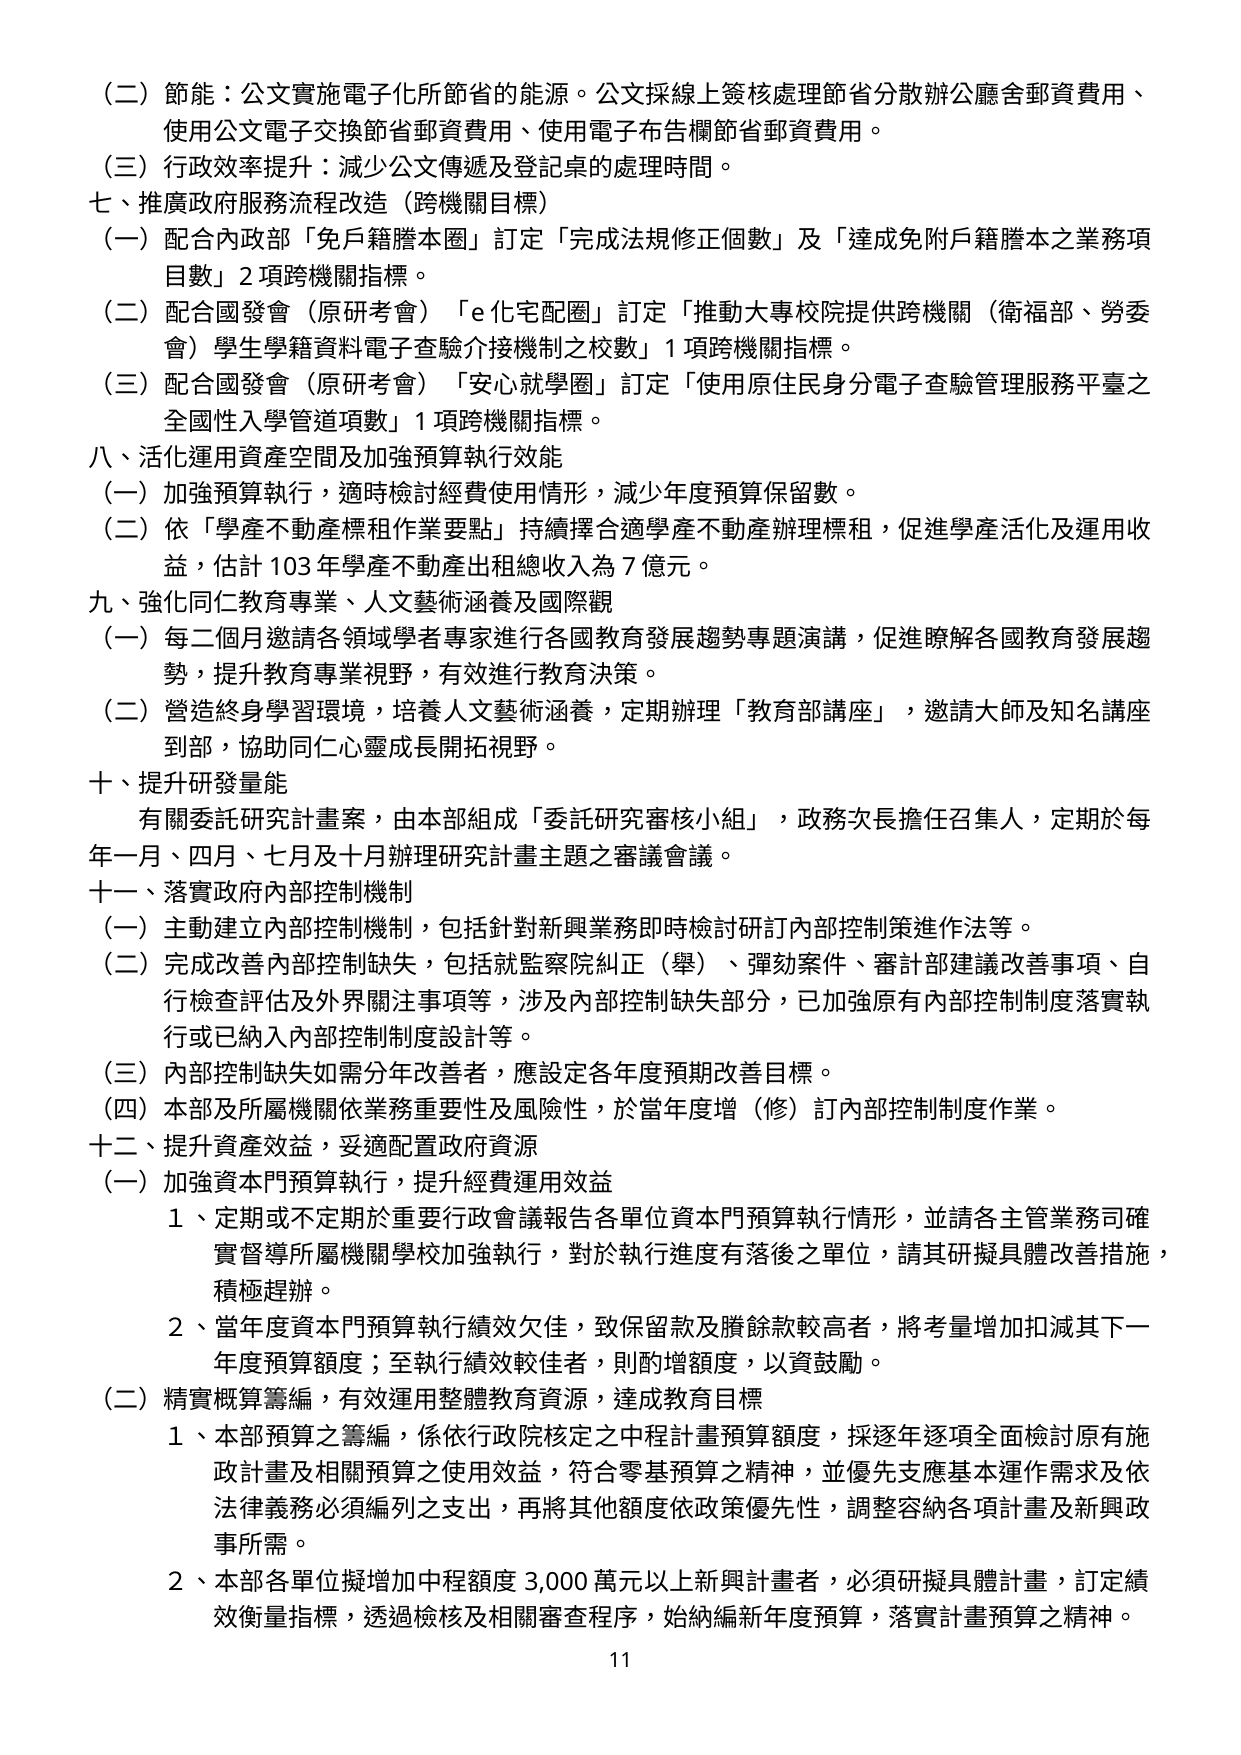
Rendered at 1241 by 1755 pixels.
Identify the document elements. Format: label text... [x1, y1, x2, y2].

text 八、活化運用資產空間及加強預算執行效能 [89, 437, 1152, 474]
text １、本部預算之籌編，係依行政院核定之中程計畫預算額度，採逐年逐項全面檢討原有施政計畫及相關預算之使用效益，符合零基預算之精神，並優先支應基本運作需求及依法律義務必須編列之支出，再將其他額度依政策優先性，調整容納各項計畫及新興政事所需。 [164, 1416, 1152, 1561]
text （二）配合國發會（原研考會）「e化宅配圈」訂定「推動大專校院提供跨機關（衛福部、勞委會）學生學籍資料電子查驗介接機制之校數」1項跨機關指標。 [89, 292, 1152, 365]
text （二）節能：公文實施電子化所節省的能源。公文採線上簽核處理節省分散辦公廳舍郵資費用、使用公文電子交換節省郵資費用、使用電子布告欄節省郵資費用。 [89, 75, 1152, 147]
text 有關委託研究計畫案，由本部組成「委託研究審核小組」，政務次長擔任召集人，定期於每年一月、四月、七月及十月辦理研究計畫主題之審議會議。 [89, 800, 1152, 872]
text （一）配合內政部「免戶籍謄本圈」訂定「完成法規修正個數」及「達成免附戶籍謄本之業務項目數」2項跨機關指標。 [89, 220, 1152, 292]
text （一）加強資本門預算執行，提升經費運用效益 [89, 1162, 1152, 1199]
text （一）主動建立內部控制機制，包括針對新興業務即時檢討研訂內部控制策進作法等。 [89, 909, 1152, 945]
text ２、本部各單位擬增加中程額度3,000萬元以上新興計畫者，必須研擬具體計畫，訂定績效衡量指標，透過檢核及相關審查程序，始納編新年度預算，落實計畫預算之精神。 [164, 1561, 1152, 1634]
text （一）加強預算執行，適時檢討經費使用情形，減少年度預算保留數。 [89, 474, 1152, 510]
text （二）精實概算籌編，有效運用整體教育資源，達成教育目標 [89, 1380, 1152, 1416]
text （二）依「學產不動產標租作業要點」持續擇合適學產不動產辦理標租，促進學產活化及運用收益，估計103年學產不動產出租總收入為7億元。 [89, 510, 1152, 582]
text （二）完成改善內部控制缺失，包括就監察院糾正（舉）、彈劾案件、審計部建議改善事項、自行檢查評估及外界關注事項等，涉及內部控制缺失部分，已加強原有內部控制制度落實執行或已納入內部控制制度設計等。 [89, 945, 1152, 1054]
text （四）本部及所屬機關依業務重要性及風險性，於當年度增（修）訂內部控制制度作業。 [89, 1090, 1152, 1126]
text 十、提升研發量能 [89, 764, 1152, 800]
text 十二、提升資產效益，妥適配置政府資源 [89, 1126, 1152, 1162]
text 九、強化同仁教育專業、人文藝術涵養及國際觀 [89, 582, 1152, 619]
text 十一、落實政府內部控制機制 [89, 872, 1152, 909]
text （三）行政效率提升：減少公文傳遞及登記桌的處理時間。 [89, 147, 1152, 184]
text （二）營造終身學習環境，培養人文藝術涵養，定期辦理「教育部講座」，邀請大師及知名講座到部，協助同仁心靈成長開拓視野。 [89, 691, 1152, 764]
text （三）配合國發會（原研考會）「安心就學圈」訂定「使用原住民身分電子查驗管理服務平臺之全國性入學管道項數」1項跨機關指標。 [89, 365, 1152, 437]
text ２、當年度資本門預算執行績效欠佳，致保留款及賸餘款較高者，將考量增加扣減其下一年度預算額度；至執行績效較佳者，則酌增額度，以資鼓勵。 [164, 1307, 1152, 1380]
text （一）每二個月邀請各領域學者專家進行各國教育發展趨勢專題演講，促進瞭解各國教育發展趨勢，提升教育專業視野，有效進行教育決策。 [89, 619, 1152, 691]
text 七、推廣政府服務流程改造（跨機關目標） [89, 184, 1152, 220]
text （三）內部控制缺失如需分年改善者，應設定各年度預期改善目標。 [89, 1054, 1152, 1090]
text １、定期或不定期於重要行政會議報告各單位資本門預算執行情形，並請各主管業務司確實督導所屬機關學校加強執行，對於執行進度有落後之單位，請其研擬具體改善措施，積極趕辦。 [164, 1199, 1152, 1307]
